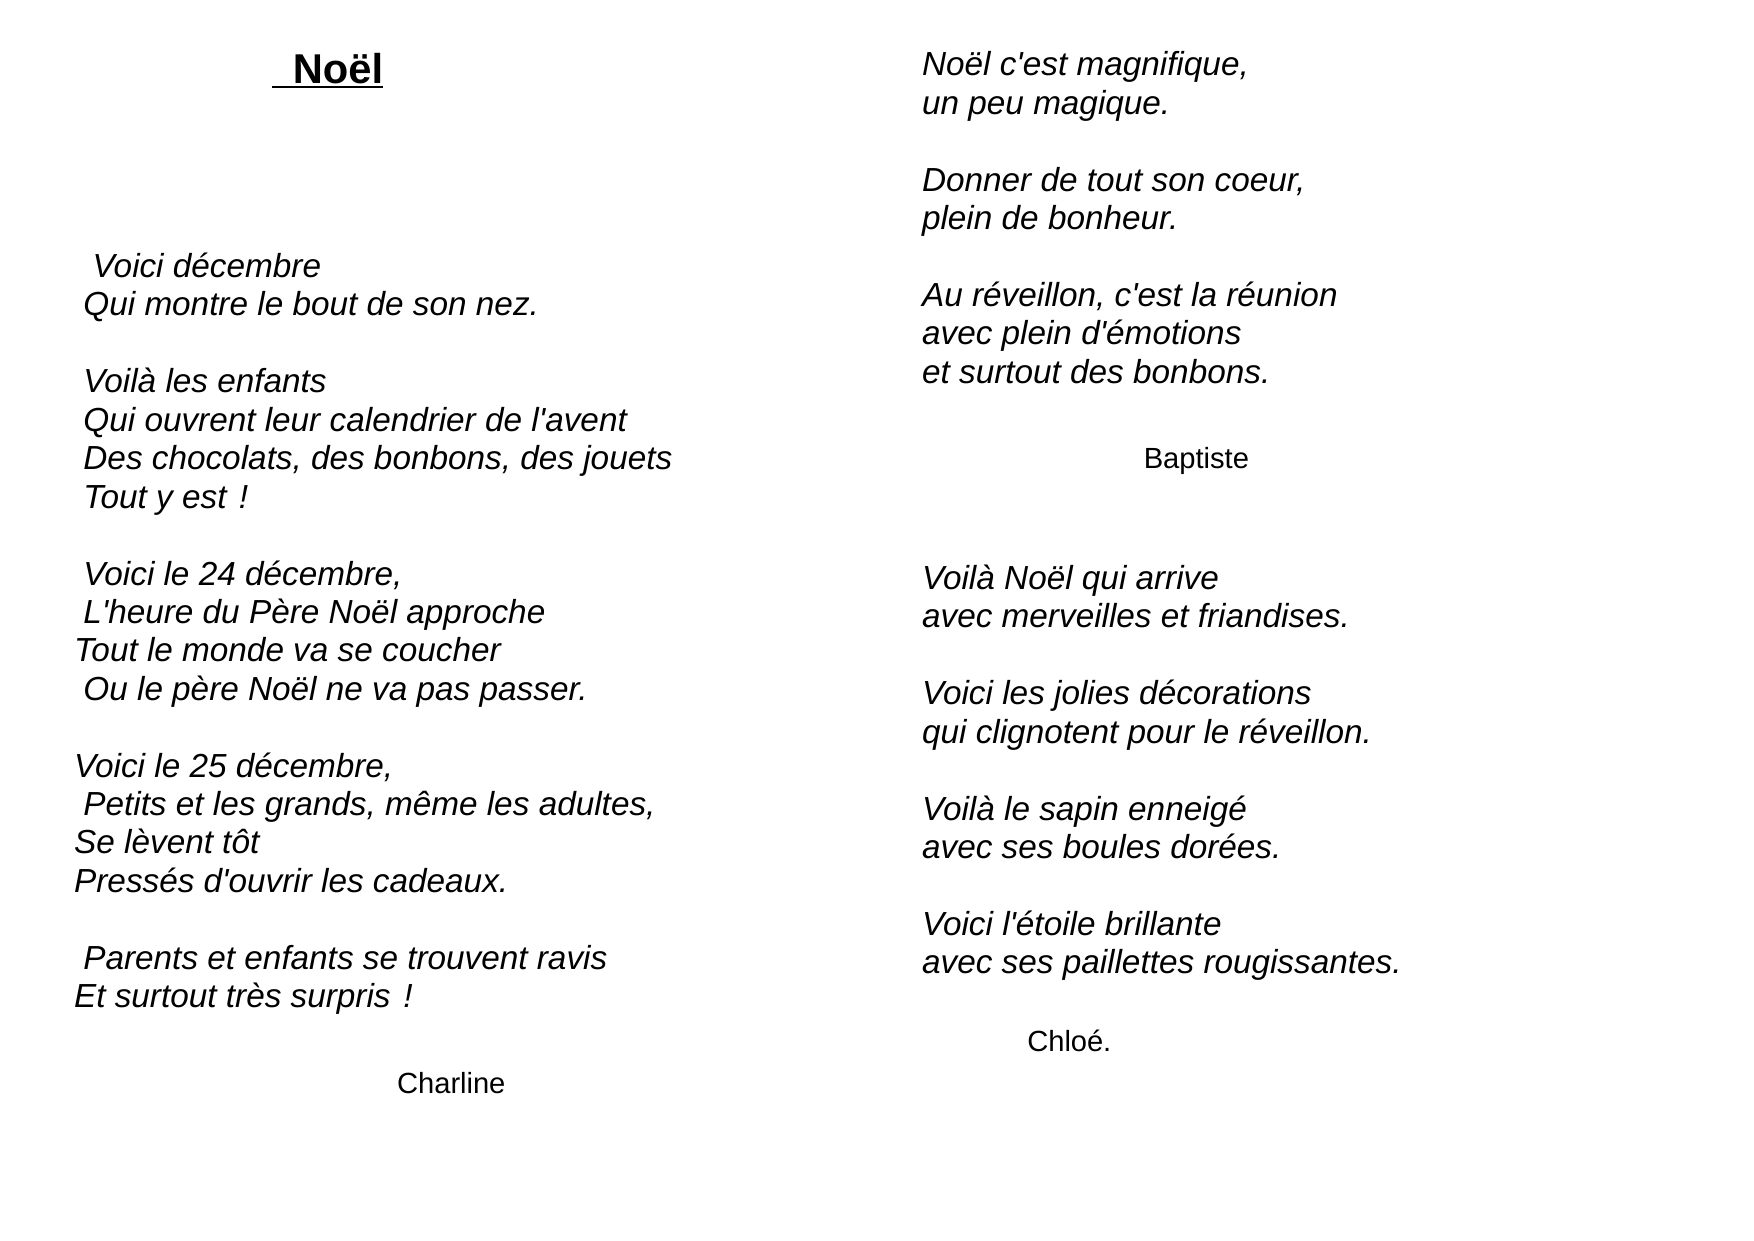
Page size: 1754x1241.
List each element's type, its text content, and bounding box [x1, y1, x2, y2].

text Qui ouvrent leur calendrier de l'avent [74, 400, 847, 438]
text Tout y est ! [74, 477, 847, 515]
text un peu magique. [922, 83, 1695, 121]
text Tout le monde va se coucher [74, 630, 847, 669]
text avec merveilles et friandises. [922, 597, 1695, 635]
text Baptiste [922, 433, 1695, 477]
text Et surtout très surpris ! [74, 976, 847, 1015]
text Se lèvent tôt [74, 823, 847, 861]
text avec plein d'émotions [922, 313, 1695, 352]
text qui clignotent pour le réveillon. [922, 712, 1695, 750]
text Voilà le sapin enneigé [922, 789, 1695, 827]
text Voilà Noël qui arrive [922, 558, 1695, 597]
text Donner de tout son coeur, [922, 160, 1695, 198]
text Qui montre le bout de son nez. [74, 284, 847, 323]
text Voici l'étoile brillante [922, 904, 1695, 942]
text Parents et enfants se trouvent ravis [74, 938, 847, 976]
text Au réveillon, c'est la réunion [922, 275, 1695, 313]
text Pressés d'ouvrir les cadeaux. [74, 861, 847, 899]
text plein de bonheur. [922, 198, 1695, 237]
text Des chocolats, des bonbons, des jouets [74, 438, 847, 477]
text Petits et les grands, même les adultes, [74, 784, 847, 823]
text Chloé. [922, 1024, 1695, 1058]
text Voici le 24 décembre, [74, 553, 847, 592]
text avec ses paillettes rougissantes. [922, 942, 1695, 981]
text et surtout des bonbons. [922, 352, 1695, 390]
text Voilà les enfants [74, 361, 847, 400]
text Charline [74, 1058, 847, 1101]
text Noël c'est magnifique, [922, 44, 1695, 83]
text Voici décembre [74, 246, 847, 284]
text Ou le père Noël ne va pas passer. [74, 669, 847, 707]
text Noël [74, 44, 847, 92]
text avec ses boules dorées. [922, 827, 1695, 866]
text Voici les jolies décorations [922, 673, 1695, 712]
text Voici le 25 décembre, [74, 746, 847, 784]
text L'heure du Père Noël approche [74, 592, 847, 630]
